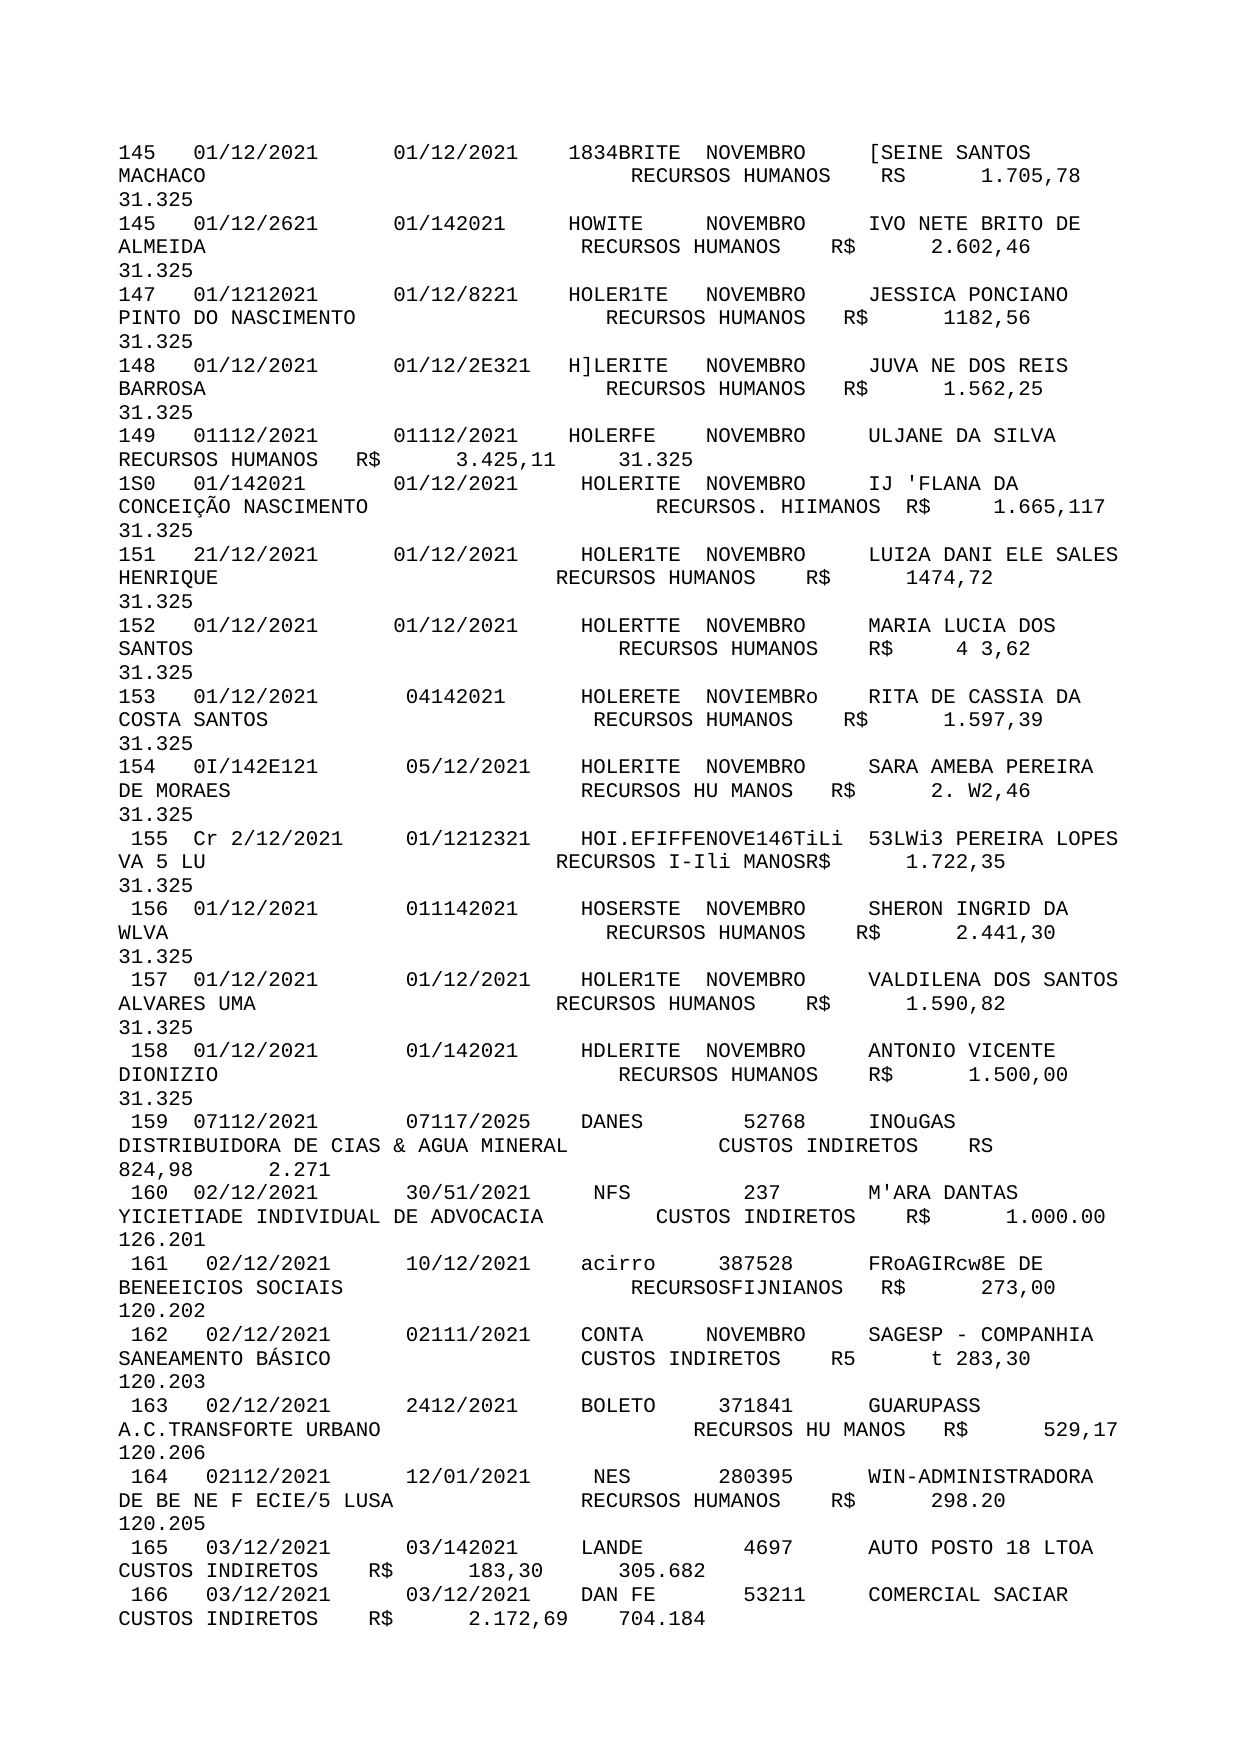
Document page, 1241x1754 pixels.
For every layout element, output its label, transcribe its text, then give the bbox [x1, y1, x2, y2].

text 166 03/12/2021 03/12/2021 DAN FE 53211 COMERCIAL SACIAR CUSTOS INDIRETOS R$ 2.172,69 704.184 [118, 1584, 1122, 1631]
text 152 01/12/2021 01/12/2021 HOLERTTE NOVEMBRO MARIA LUCIA DOS SANTOS RECURSOS HUMANOS R$ 4 3,62 31.325 [118, 615, 1122, 686]
text 158 01/12/2021 01/142021 HDLERITE NOVEMBRO ANTONIO VICENTE DIONIZIO RECURSOS HUMANOS R$ 1.500,00 31.325 [118, 1040, 1122, 1111]
text 160 02/12/2021 30/51/2021 NFS 237 M'ARA DANTAS YICIETIADE INDIVIDUAL DE ADVOCACIA CUSTOS INDIRETOS R$ 1.000.00 126.201 [118, 1182, 1122, 1253]
text 154 0I/142E121 05/12/2021 HOLERITE NOVEMBRO SARA AMEBA PEREIRA DE MORAES RECURSOS HU MANOS R$ 2. W2,46 31.325 [118, 757, 1122, 827]
text 159 07112/2021 07117/2025 DANES 52768 INOuGAS DISTRIBUIDORA DE CIAS & AGUA MINERAL CUSTOS INDIRETOS RS 824,98 2.271 [118, 1111, 1122, 1182]
text 1S0 01/142021 01/12/2021 HOLERITE NOVEMBRO IJ 'FLANA DA CONCEIÇÃO NASCIMENTO RECURSOS. HIIMANOS R$ 1.665,117 31.325 [118, 473, 1122, 544]
text 161 02/12/2021 10/12/2021 acirro 387528 FRoAGIRcw8E DE BENEEICIOS SOCIAIS RECURSOSFIJNIANOS R$ 273,00 120.202 [118, 1253, 1122, 1324]
text 145 01/12/2621 01/142021 HOWITE NOVEMBRO IVO NETE BRITO DE ALMEIDA RECURSOS HUMANOS R$ 2.602,46 31.325 [118, 213, 1122, 284]
text 155 Cr 2/12/2021 01/1212321 HOI.EFIFFENOVE146TiLi 53LWi3 PEREIRA LOPES VA 5 LU RECURSOS I-Ili MANOSR$ 1.722,35 31.325 [118, 827, 1122, 898]
text 163 02/12/2021 2412/2021 BOLETO 371841 GUARUPASS A.C.TRANSFORTE URBANO RECURSOS HU MANOS R$ 529,17 120.206 [118, 1395, 1122, 1466]
text 164 02112/2021 12/01/2021 NES 280395 WIN-ADMINISTRADORA DE BE NE F ECIE/5 LUSA RECURSOS HUMANOS R$ 298.20 120.205 [118, 1466, 1122, 1537]
text 145 01/12/2021 01/12/2021 1834BRITE NOVEMBRO [SEINE SANTOS MACHACO RECURSOS HUMANOS RS 1.705,78 31.325 [118, 142, 1122, 213]
text 148 01/12/2021 01/12/2E321 H]LERITE NOVEMBRO JUVA NE DOS REIS BARROSA RECURSOS HUMANOS R$ 1.562,25 31.325 [118, 354, 1122, 426]
text 165 03/12/2021 03/142021 LANDE 4697 AUTO POSTO 18 LTOA CUSTOS INDIRETOS R$ 183,30 305.682 [118, 1537, 1122, 1584]
text 147 01/1212021 01/12/8221 HOLER1TE NOVEMBRO JESSICA PONCIANO PINTO DO NASCIMENTO RECURSOS HUMANOS R$ 1182,56 31.325 [118, 284, 1122, 354]
text 162 02/12/2021 02111/2021 CONTA NOVEMBRO SAGESP - COMPANHIA SANEAMENTO BÁSICO CUSTOS INDIRETOS R5 t 283,30 120.203 [118, 1324, 1122, 1395]
text 149 01112/2021 01112/2021 HOLERFE NOVEMBRO ULJANE DA SILVA RECURSOS HUMANOS R$ 3.425,11 31.325 [118, 426, 1122, 473]
text 151 21/12/2021 01/12/2021 HOLER1TE NOVEMBRO LUI2A DANI ELE SALES HENRIQUE RECURSOS HUMANOS R$ 1474,72 31.325 [118, 544, 1122, 615]
text 153 01/12/2021 04142021 HOLERETE NOVIEMBRo RITA DE CASSIA DA COSTA SANTOS RECURSOS HUMANOS R$ 1.597,39 31.325 [118, 686, 1122, 757]
text 157 01/12/2021 01/12/2021 HOLER1TE NOVEMBRO VALDILENA DOS SANTOS ALVARES UMA RECURSOS HUMANOS R$ 1.590,82 31.325 [118, 969, 1122, 1040]
text 156 01/12/2021 011142021 HOSERSTE NOVEMBRO SHERON INGRID DA WLVA RECURSOS HUMANOS R$ 2.441,30 31.325 [118, 898, 1122, 969]
